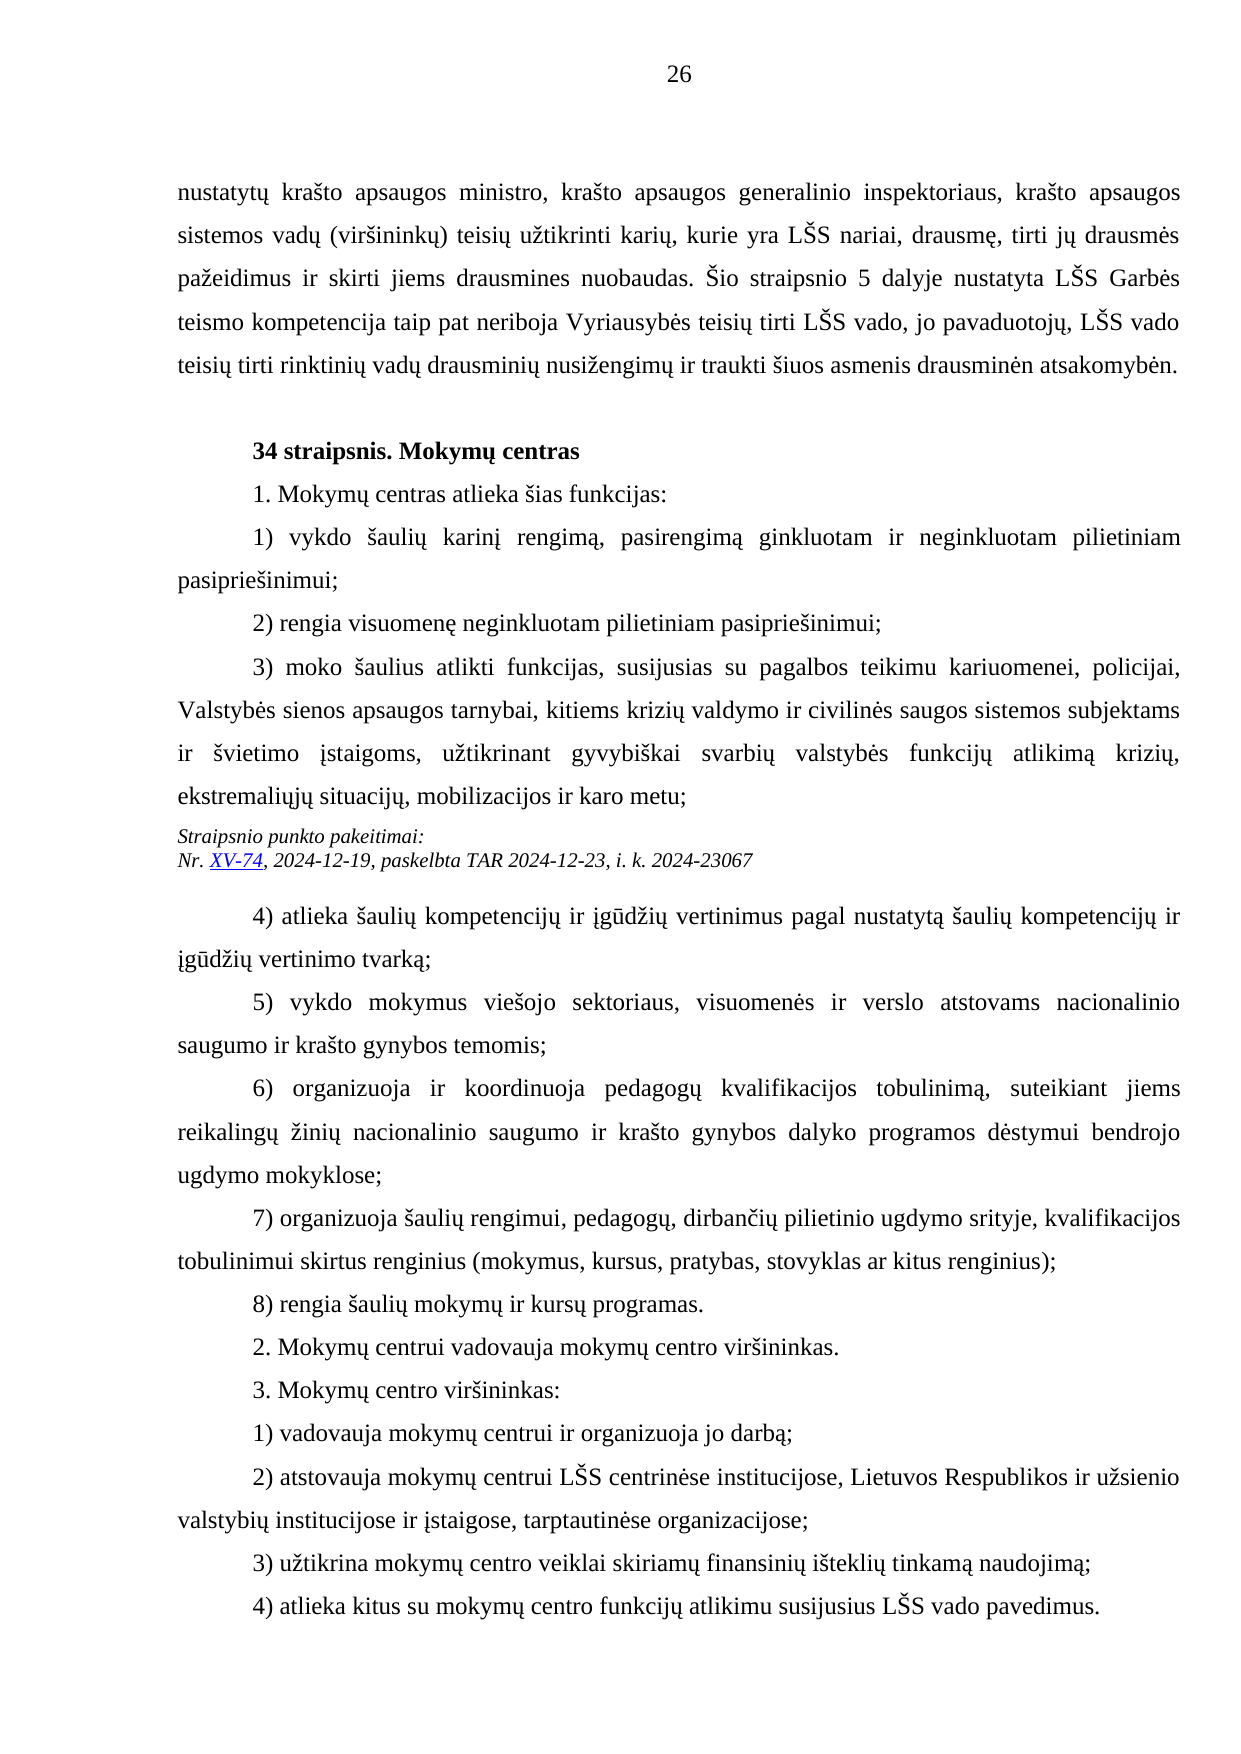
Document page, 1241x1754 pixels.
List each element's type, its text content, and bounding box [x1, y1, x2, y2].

text 3) užtikrina mokymų centro veiklai skiriamų finansinių išteklių tinkamą naudojimą; [177, 1548, 1181, 1577]
text Nr. XV-74, 2024-12-19, paskelbta TAR 2024-12-23, i. k. 2024-23067 [177, 848, 1181, 872]
text 1) vadovauja mokymų centrui ir organizuoja jo darbą; [177, 1418, 1181, 1447]
text 34 straipsnis. Mokymų centras [177, 436, 1181, 465]
text 2) rengia visuomenę neginkluotam pilietiniam pasipriešinimui; [177, 608, 1181, 637]
text 3. Mokymų centro viršininkas: [177, 1375, 1181, 1404]
text 1) vykdo šaulių karinį rengimą, pasirengimą ginkluotam ir neginkluotam pilietiniam pasipriešinimui; [177, 522, 1181, 594]
text 3) moko šaulius atlikti funkcijas, susijusias su pagalbos teikimu kariuomenei, policijai, Valstybės sienos apsaugos tarnybai, kitiems krizių valdymo ir civilinės saugos sistemos subjektams ir švietimo įstaigoms, užtikrinant gyvybiškai svarbių valstybės funkcijų atlikimą krizių, ekstremaliųjų situacijų, mobilizacijos ir karo metu; [177, 652, 1181, 810]
text 6) organizuoja ir koordinuoja pedagogų kvalifikacijos tobulinimą, suteikiant jiems reikalingų žinių nacionalinio saugumo ir krašto gynybos dalyko programos dėstymui bendrojo ugdymo mokyklose; [177, 1073, 1181, 1188]
text 2. Mokymų centrui vadovauja mokymų centro viršininkas. [177, 1332, 1181, 1361]
text 1. Mokymų centras atlieka šias funkcijas: [177, 479, 1181, 508]
text nustatytų krašto apsaugos ministro, krašto apsaugos generalinio inspektoriaus, krašto apsaugos sistemos vadų (viršininkų) teisių užtikrinti karių, kurie yra LŠS nariai, drausmę, tirti jų drausmės pažeidimus ir skirti jiems drausmines nuobaudas. Šio straipsnio 5 dalyje nustatyta LŠS Garbės teismo kompetencija taip pat neriboja Vyriausybės teisių tirti LŠS vado, jo pavaduotojų, LŠS vado teisių tirti rinktinių vadų drausminių nusižengimų ir traukti šiuos asmenis drausminėn atsakomybėn. [177, 177, 1181, 378]
text 4) atlieka šaulių kompetencijų ir įgūdžių vertinimus pagal nustatytą šaulių kompetencijų ir įgūdžių vertinimo tvarką; [177, 901, 1181, 973]
text 5) vykdo mokymus viešojo sektoriaus, visuomenės ir verslo atstovams nacionalinio saugumo ir krašto gynybos temomis; [177, 987, 1181, 1059]
text 7) organizuoja šaulių rengimui, pedagogų, dirbančių pilietinio ugdymo srityje, kvalifikacijos tobulinimui skirtus renginius (mokymus, kursus, pratybas, stovyklas ar kitus renginius); [177, 1203, 1181, 1275]
text 2) atstovauja mokymų centrui LŠS centrinėse institucijose, Lietuvos Respublikos ir užsienio valstybių institucijose ir įstaigose, tarptautinėse organizacijose; [177, 1462, 1181, 1533]
text 8) rengia šaulių mokymų ir kursų programas. [177, 1289, 1181, 1318]
text Straipsnio punkto pakeitimai: [177, 824, 1181, 848]
text 4) atlieka kitus su mokymų centro funkcijų atlikimu susijusius LŠS vado pavedimus. [177, 1591, 1181, 1620]
